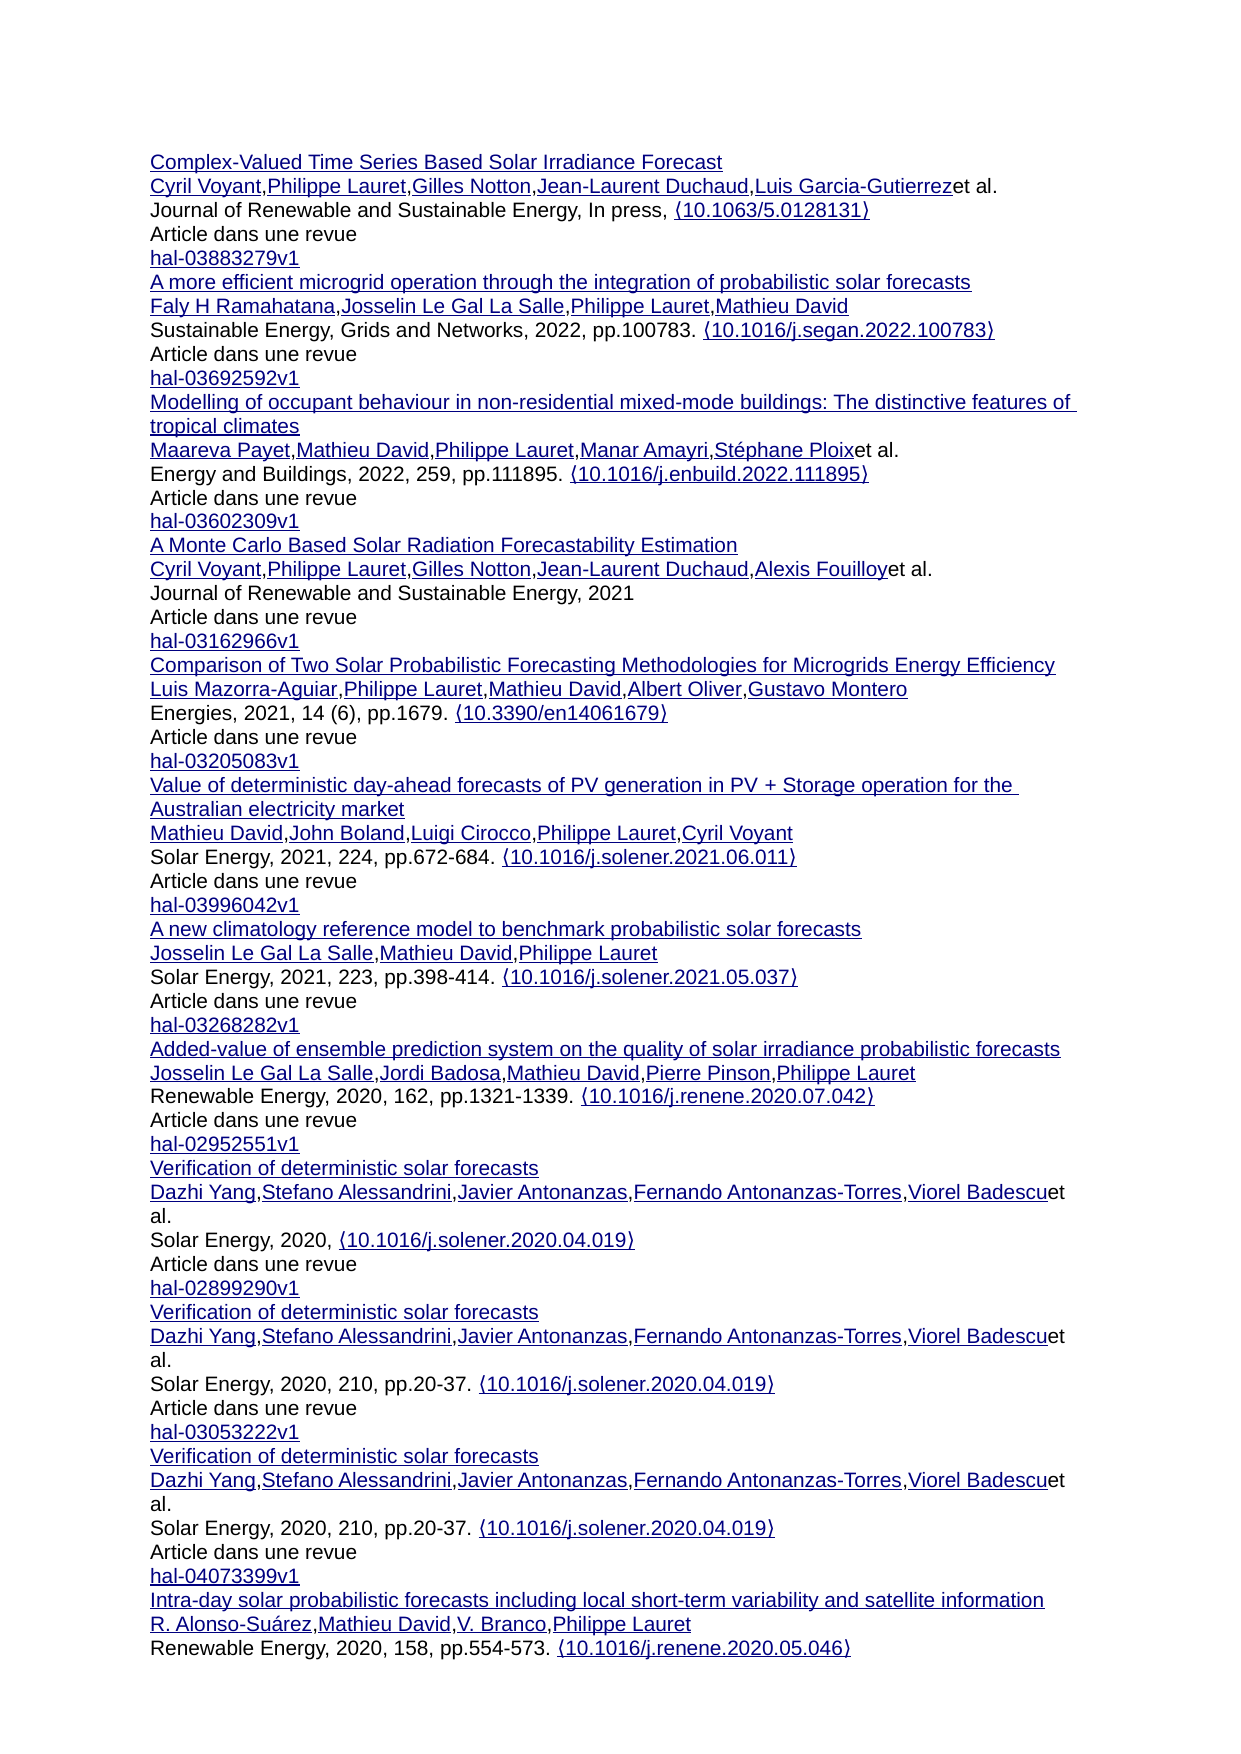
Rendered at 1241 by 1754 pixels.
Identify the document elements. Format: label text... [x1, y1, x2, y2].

table_cell A more efficient microgrid operation through the integration of probabilistic solar forecasts Faly H Ramahatana,Josselin Le Gal La Salle,Philippe Lauret,Mathieu David Sustainable Energy, Grids and Networks, 2022, pp.100783. ⟨10.1016/j.segan.2022.100783⟩ Article dans une revue hal-03692592v1 [150, 270, 1090, 389]
table_cell Verification of deterministic solar forecasts Dazhi Yang,Stefano Alessandrini,Javier Antonanzas,Fernando Antonanzas-Torres,Viorel Badescuet al. Solar Energy, 2020, 210, pp.20-37. ⟨10.1016/j.solener.2020.04.019⟩ Article dans une revue hal-04073399v1 [150, 1444, 1090, 1587]
table_cell Verification of deterministic solar forecasts Dazhi Yang,Stefano Alessandrini,Javier Antonanzas,Fernando Antonanzas-Torres,Viorel Badescuet al. Solar Energy, 2020, 210, pp.20-37. ⟨10.1016/j.solener.2020.04.019⟩ Article dans une revue hal-03053222v1 [150, 1300, 1090, 1444]
table_cell Comparison of Two Solar Probabilistic Forecasting Methodologies for Microgrids Energy Efficiency Luis Mazorra-Aguiar,Philippe Lauret,Mathieu David,Albert Oliver,Gustavo Montero Energies, 2021, 14 (6), pp.1679. ⟨10.3390/en14061679⟩ Article dans une revue hal-03205083v1 [150, 653, 1090, 773]
table_cell Verification of deterministic solar forecasts Dazhi Yang,Stefano Alessandrini,Javier Antonanzas,Fernando Antonanzas-Torres,Viorel Badescuet al. Solar Energy, 2020, ⟨10.1016/j.solener.2020.04.019⟩ Article dans une revue hal-02899290v1 [150, 1156, 1090, 1300]
table_cell Added-value of ensemble prediction system on the quality of solar irradiance probabilistic forecasts Josselin Le Gal La Salle,Jordi Badosa,Mathieu David,Pierre Pinson,Philippe Lauret Renewable Energy, 2020, 162, pp.1321-1339. ⟨10.1016/j.renene.2020.07.042⟩ Article dans une revue hal-02952551v1 [150, 1036, 1090, 1156]
table_cell A new climatology reference model to benchmark probabilistic solar forecasts Josselin Le Gal La Salle,Mathieu David,Philippe Lauret Solar Energy, 2021, 223, pp.398-414. ⟨10.1016/j.solener.2021.05.037⟩ Article dans une revue hal-03268282v1 [150, 917, 1090, 1036]
table_cell Modelling of occupant behaviour in non-residential mixed-mode buildings: The distinctive features of tropical climates Maareva Payet,Mathieu David,Philippe Lauret,Manar Amayri,Stéphane Ploixet al. Energy and Buildings, 2022, 259, pp.111895. ⟨10.1016/j.enbuild.2022.111895⟩ Article dans une revue hal-03602309v1 [150, 390, 1090, 533]
table_cell Value of deterministic day-ahead forecasts of PV generation in PV + Storage operation for the Australian electricity market Mathieu David,John Boland,Luigi Cirocco,Philippe Lauret,Cyril Voyant Solar Energy, 2021, 224, pp.672-684. ⟨10.1016/j.solener.2021.06.011⟩ Article dans une revue hal-03996042v1 [150, 773, 1090, 917]
table_cell Complex-Valued Time Series Based Solar Irradiance Forecast Cyril Voyant,Philippe Lauret,Gilles Notton,Jean-Laurent Duchaud,Luis Garcia-Gutierrezet al. Journal of Renewable and Sustainable Energy, In press, ⟨10.1063/5.0128131⟩ Article dans une revue hal-03883279v1 [150, 150, 1090, 270]
table_cell Intra-day solar probabilistic forecasts including local short-term variability and satellite information R. Alonso-Suárez,Mathieu David,V. Branco,Philippe Lauret Renewable Energy, 2020, 158, pp.554-573. ⟨10.1016/j.renene.2020.05.046⟩ [150, 1588, 1090, 1659]
table_cell A Monte Carlo Based Solar Radiation Forecastability Estimation Cyril Voyant,Philippe Lauret,Gilles Notton,Jean-Laurent Duchaud,Alexis Fouilloyet al. Journal of Renewable and Sustainable Energy, 2021 Article dans une revue hal-03162966v1 [150, 533, 1090, 653]
